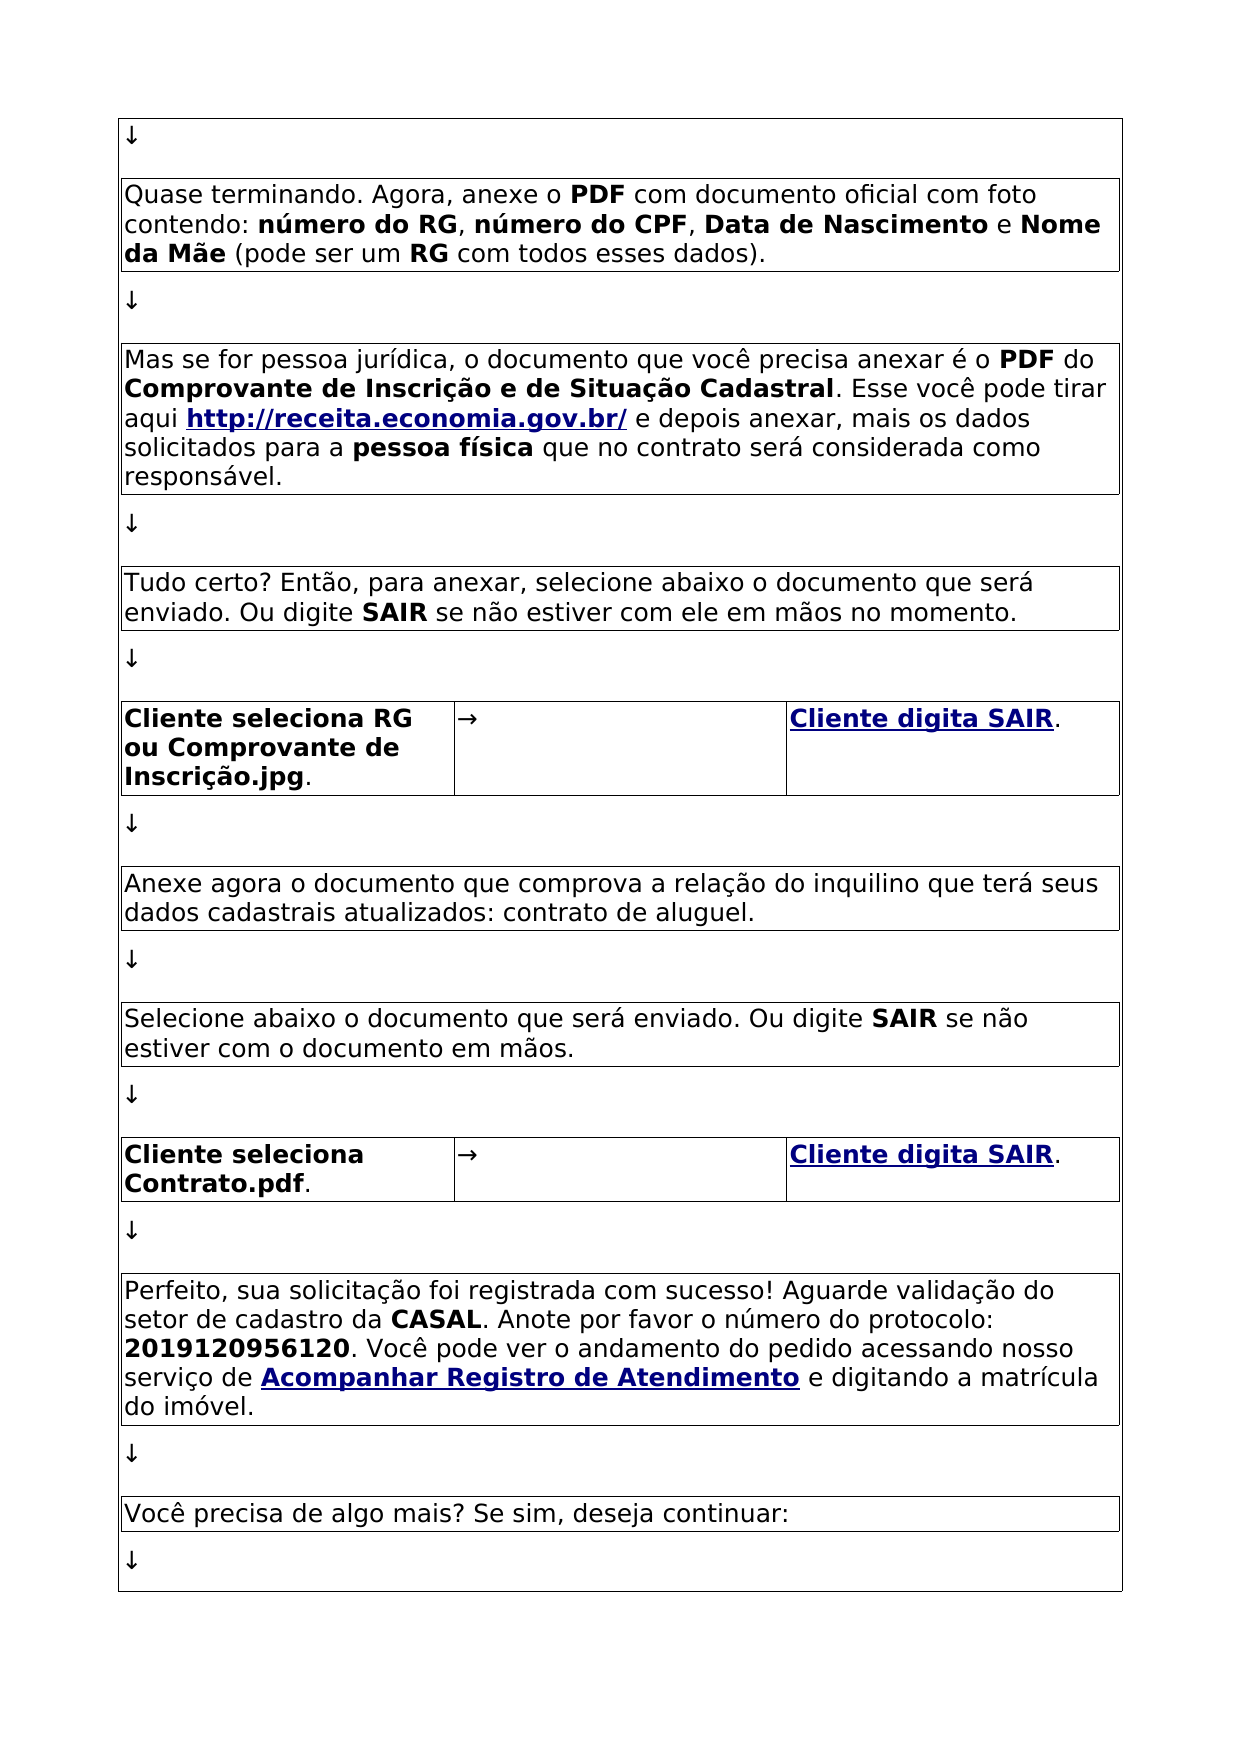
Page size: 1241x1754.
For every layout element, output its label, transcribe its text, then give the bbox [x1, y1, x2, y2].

table_header ↓ ↓ ↓ ↓ ↓ ↓ ↓ ↓ ↓ ↓ [119, 119, 1122, 1591]
table_header Perfeito, sua solicitação foi registrada com sucesso! Aguarde validação do setor de cadastro da CASAL. Anote por favor o número do protocolo: 2019120956120. Você pode ver o andamento do pedido acessando nosso serviço de Acompanhar Registro de Atendimento e digitando a matrícula do imóvel. [122, 1274, 1119, 1424]
table_header Cliente seleciona Contrato.pdf. [122, 1138, 454, 1201]
table_header Selecione abaixo o documento que será enviado. Ou digite SAIR se não estiver com o documento em mãos. [122, 1003, 1119, 1066]
table_header Mas se for pessoa jurídica, o documento que você precisa anexar é o PDF do Comprovante de Inscrição e de Situação Cadastral. Esse você pode tirar aqui http://receita.economia.gov.br/ e depois anexar, mais os dados solicitados para a pessoa física que no contrato será considerada como responsável. [122, 344, 1119, 494]
table_header Cliente digita SAIR. [787, 702, 1119, 794]
table_header → [455, 1138, 786, 1201]
table_header Cliente seleciona RG ou Comprovante de Inscrição.jpg. [122, 702, 454, 794]
table_header Anexe agora o documento que comprova a relação do inquilino que terá seus dados cadastrais atualizados: contrato de aluguel. [122, 867, 1119, 930]
table_header Tudo certo? Então, para anexar, selecione abaixo o documento que será enviado. Ou digite SAIR se não estiver com ele em mãos no momento. [122, 567, 1119, 630]
table_header Você precisa de algo mais? Se sim, deseja continuar: [122, 1497, 1119, 1531]
table_header Cliente digita SAIR. [787, 1138, 1119, 1201]
table_header Quase terminando. Agora, anexe o PDF com documento oficial com foto contendo: número do RG, número do CPF, Data de Nascimento e Nome da Mãe (pode ser um RG com todos esses dados). [122, 179, 1119, 271]
table_header → [455, 702, 786, 794]
